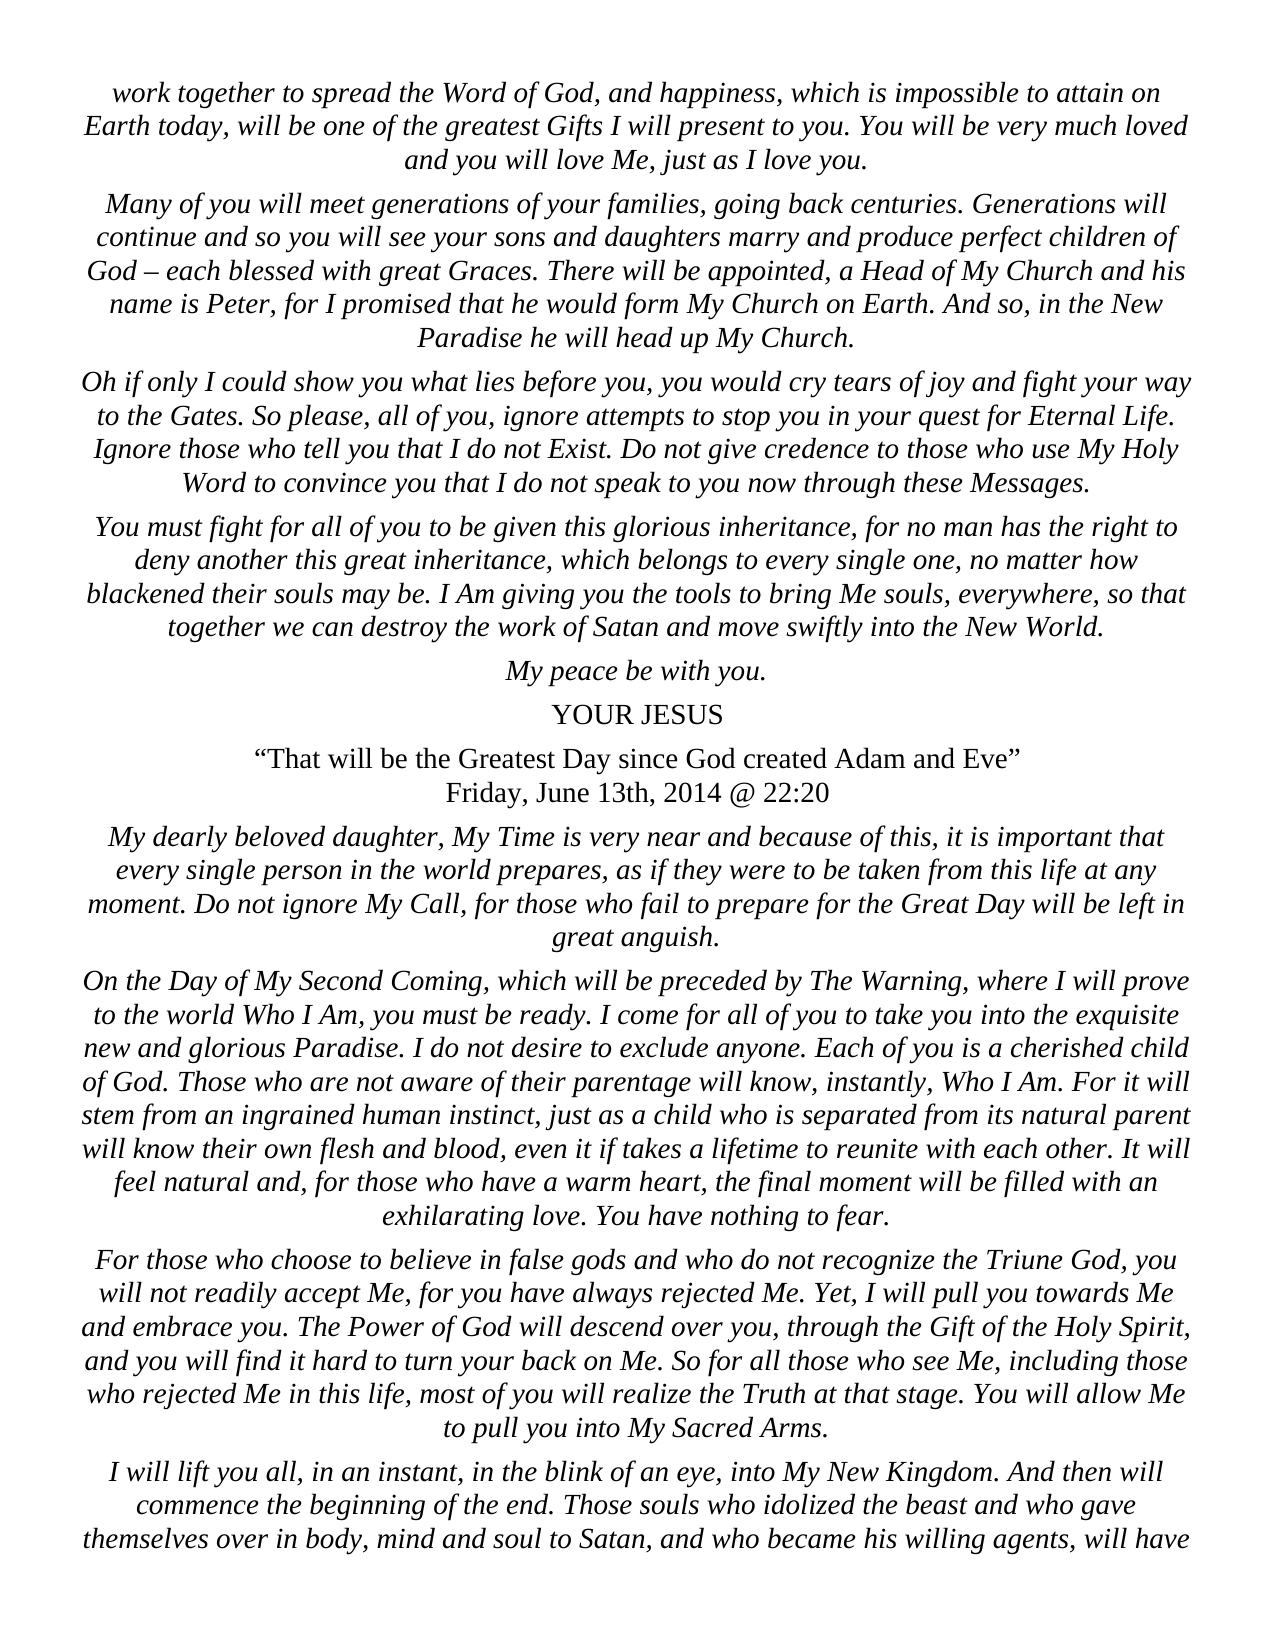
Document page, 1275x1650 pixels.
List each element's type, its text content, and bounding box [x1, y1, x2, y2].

text On the Day of My Second Coming, which will be preceded by The Warning, where I will prove to the world Who I Am, you must be ready. I come for all of you to take you into the exquisite new and glorious Paradise. I do not desire to exclude anyone. Each of you is a cherished child of God. Those who are not aware of their parentage will know, instantly, Who I Am. For it will stem from an ingrained human instinct, just as a child who is separated from its natural parent will know their own flesh and blood, even it if takes a lifetime to reunite with each other. It will feel natural and, for those who have a warm heart, the final moment will be filled with an exhilarating love. You have nothing to fear. [75, 963, 1200, 1232]
text My peace be with you. [75, 653, 1200, 687]
text work together to spread the Word of God, and happiness, which is impossible to attain on Earth today, will be one of the greatest Gifts I will present to you. You will be very much loved and you will love Me, just as I love you. [75, 75, 1200, 176]
text I will lift you all, in an instant, in the blink of an eye, into My New Kingdom. And then will commence the beginning of the end. Those souls who idolized the beast and who gave themselves over in body, mind and soul to Satan, and who became his willing agents, will have [75, 1454, 1200, 1554]
text YOUR JESUS [75, 697, 1200, 731]
text You must fight for all of you to be given this glorious inheritance, for no man has the right to deny another this great inheritance, which belongs to every single one, no matter how blackened their souls may be. I Am giving you the tools to bring Me souls, everywhere, so that together we can destroy the work of Satan and move swiftly into the New World. [75, 509, 1200, 643]
text “That will be the Greatest Day since God created Adam and Eve” Friday, June 13th, 2014 @ 22:20 [75, 741, 1200, 808]
text My dearly beloved daughter, My Time is very near and because of this, it is important that every single person in the world prepares, as if they were to be taken from this life at any moment. Do not ignore My Call, for those who fail to prepare for the Great Day will be left in great anguish. [75, 819, 1200, 953]
text Oh if only I could show you what lies before you, you would cry tears of joy and fight your way to the Gates. So please, all of you, ignore attempts to stop you in your quest for Eternal Life. Ignore those who tell you that I do not Exist. Do not give credence to those who use My Holy Word to convince you that I do not speak to you now through these Messages. [75, 364, 1200, 498]
text For those who choose to believe in false gods and who do not recognize the Triune God, you will not readily accept Me, for you have always rejected Me. Yet, I will pull you towards Me and embrace you. The Power of God will descend over you, through the Gift of the Holy Spirit, and you will find it hard to turn your back on Me. So for all those who see Me, including those who rejected Me in this life, most of you will realize the Truth at that stage. You will allow Me to pull you into My Sacred Arms. [75, 1242, 1200, 1443]
text Many of you will meet generations of your families, going back centuries. Generations will continue and so you will see your sons and daughters marry and produce perfect children of God – each blessed with great Graces. There will be appointed, a Head of My Church and his name is Peter, for I promised that he would form My Church on Earth. And so, in the New Paradise he will head up My Church. [75, 186, 1200, 354]
